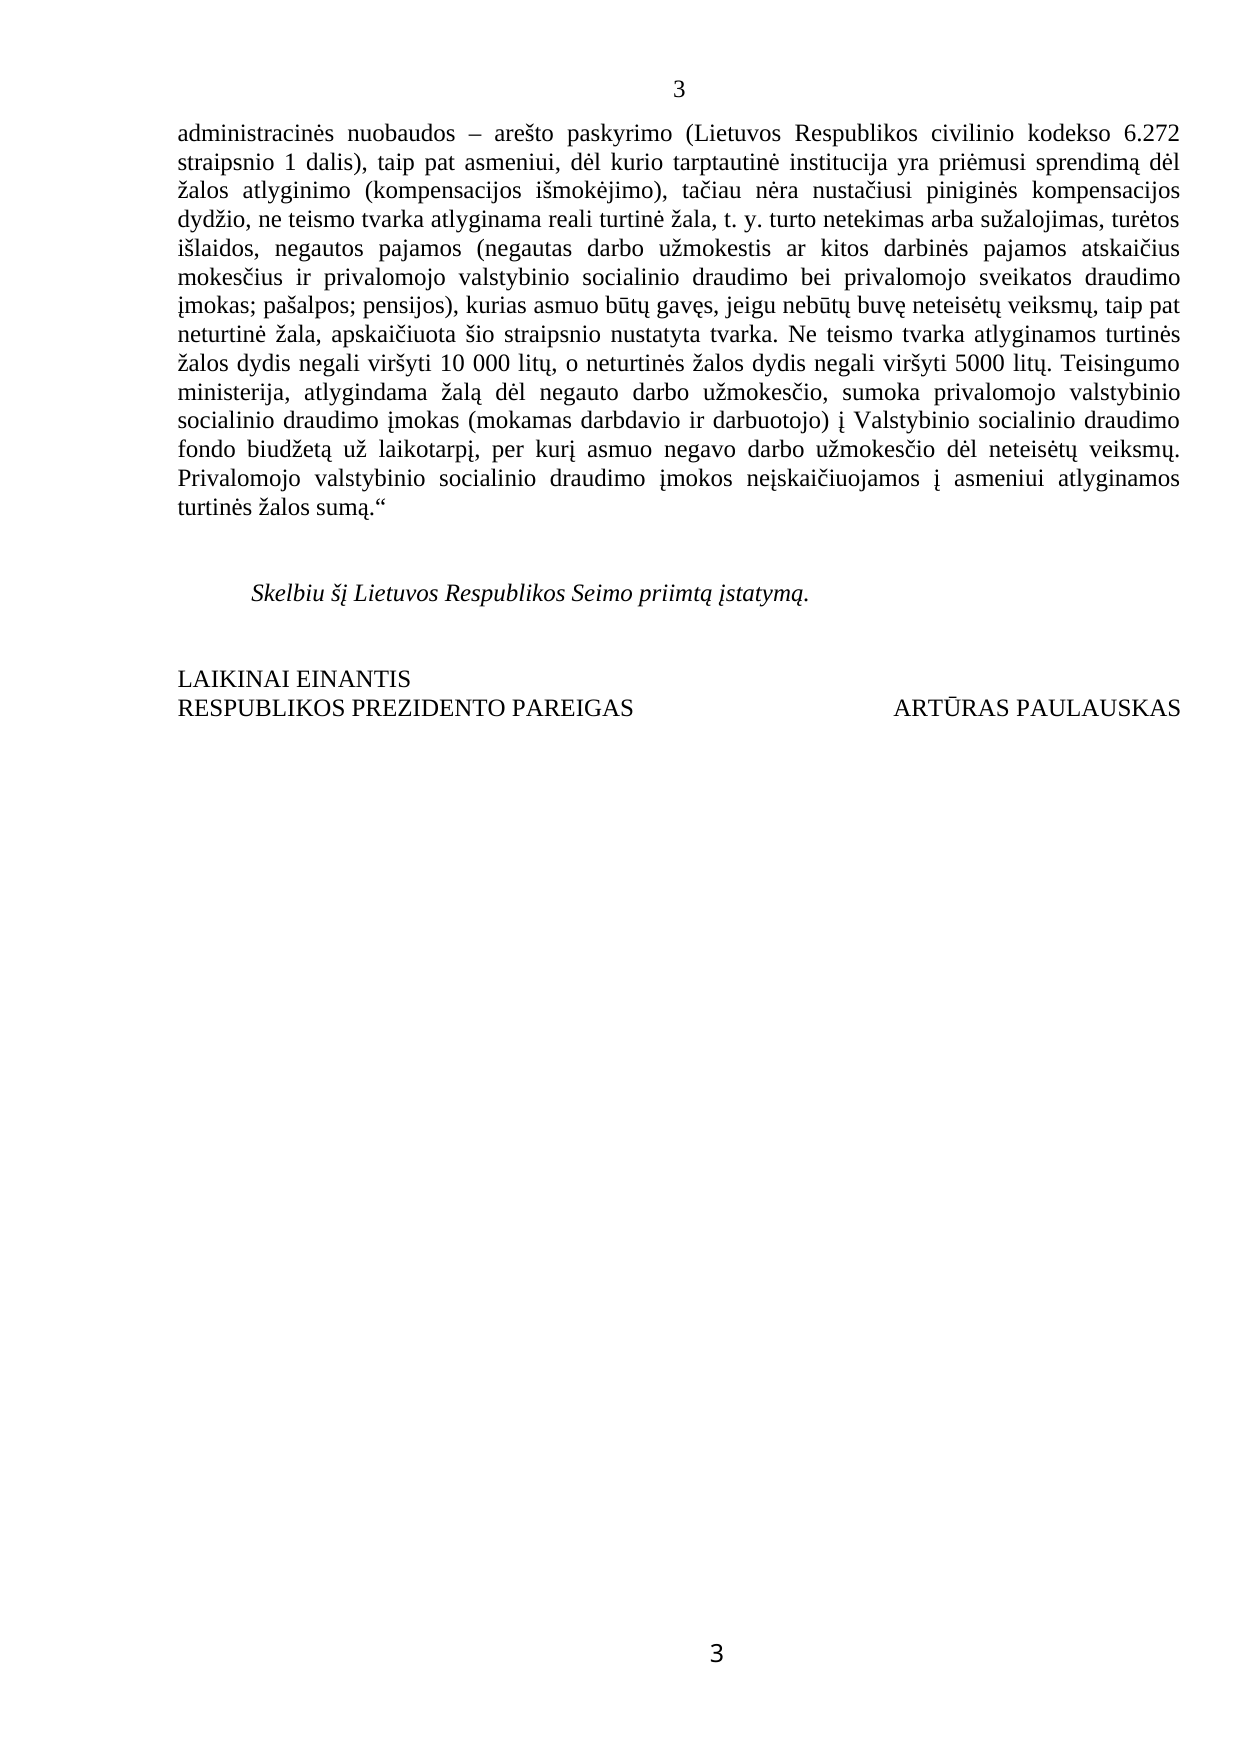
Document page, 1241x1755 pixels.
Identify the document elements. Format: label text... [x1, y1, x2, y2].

text RESPUBLIKOS PREZIDENTO PAREIGAS ARTŪRAS PAULAUSKAS [177, 693, 1181, 722]
text LAIKINAI EINANTIS [177, 664, 1181, 693]
text Skelbiu šį Lietuvos Respublikos Seimo priimtą įstatymą. [177, 578, 1181, 607]
text administracinės nuobaudos – arešto paskyrimo (Lietuvos Respublikos civilinio kodekso 6.272 straipsnio 1 dalis), taip pat asmeniui, dėl kurio tarptautinė institucija yra priėmusi sprendimą dėl žalos atlyginimo (kompensacijos išmokėjimo), tačiau nėra nustačiusi piniginės kompensacijos dydžio, ne teismo tvarka atlyginama reali turtinė žala, t. y. turto netekimas arba sužalojimas, turėtos išlaidos, negautos pajamos (negautas darbo užmokestis ar kitos darbinės pajamos atskaičius mokesčius ir privalomojo valstybinio socialinio draudimo bei privalomojo sveikatos draudimo įmokas; pašalpos; pensijos), kurias asmuo būtų gavęs, jeigu nebūtų buvę neteisėtų veiksmų, taip pat neturtinė žala, apskaičiuota šio straipsnio nustatyta tvarka. Ne teismo tvarka atlyginamos turtinės žalos dydis negali viršyti 10 000 litų, o neturtinės žalos dydis negali viršyti 5000 litų. Teisingumo ministerija, atlygindama žalą dėl negauto darbo užmokesčio, sumoka privalomojo valstybinio socialinio draudimo įmokas (mokamas darbdavio ir darbuotojo) į Valstybinio socialinio draudimo fondo biudžetą už laikotarpį, per kurį asmuo negavo darbo užmokesčio dėl neteisėtų veiksmų. Privalomojo valstybinio socialinio draudimo įmokos neįskaičiuojamos į asmeniui atlyginamos turtinės žalos sumą.“ [177, 118, 1181, 521]
